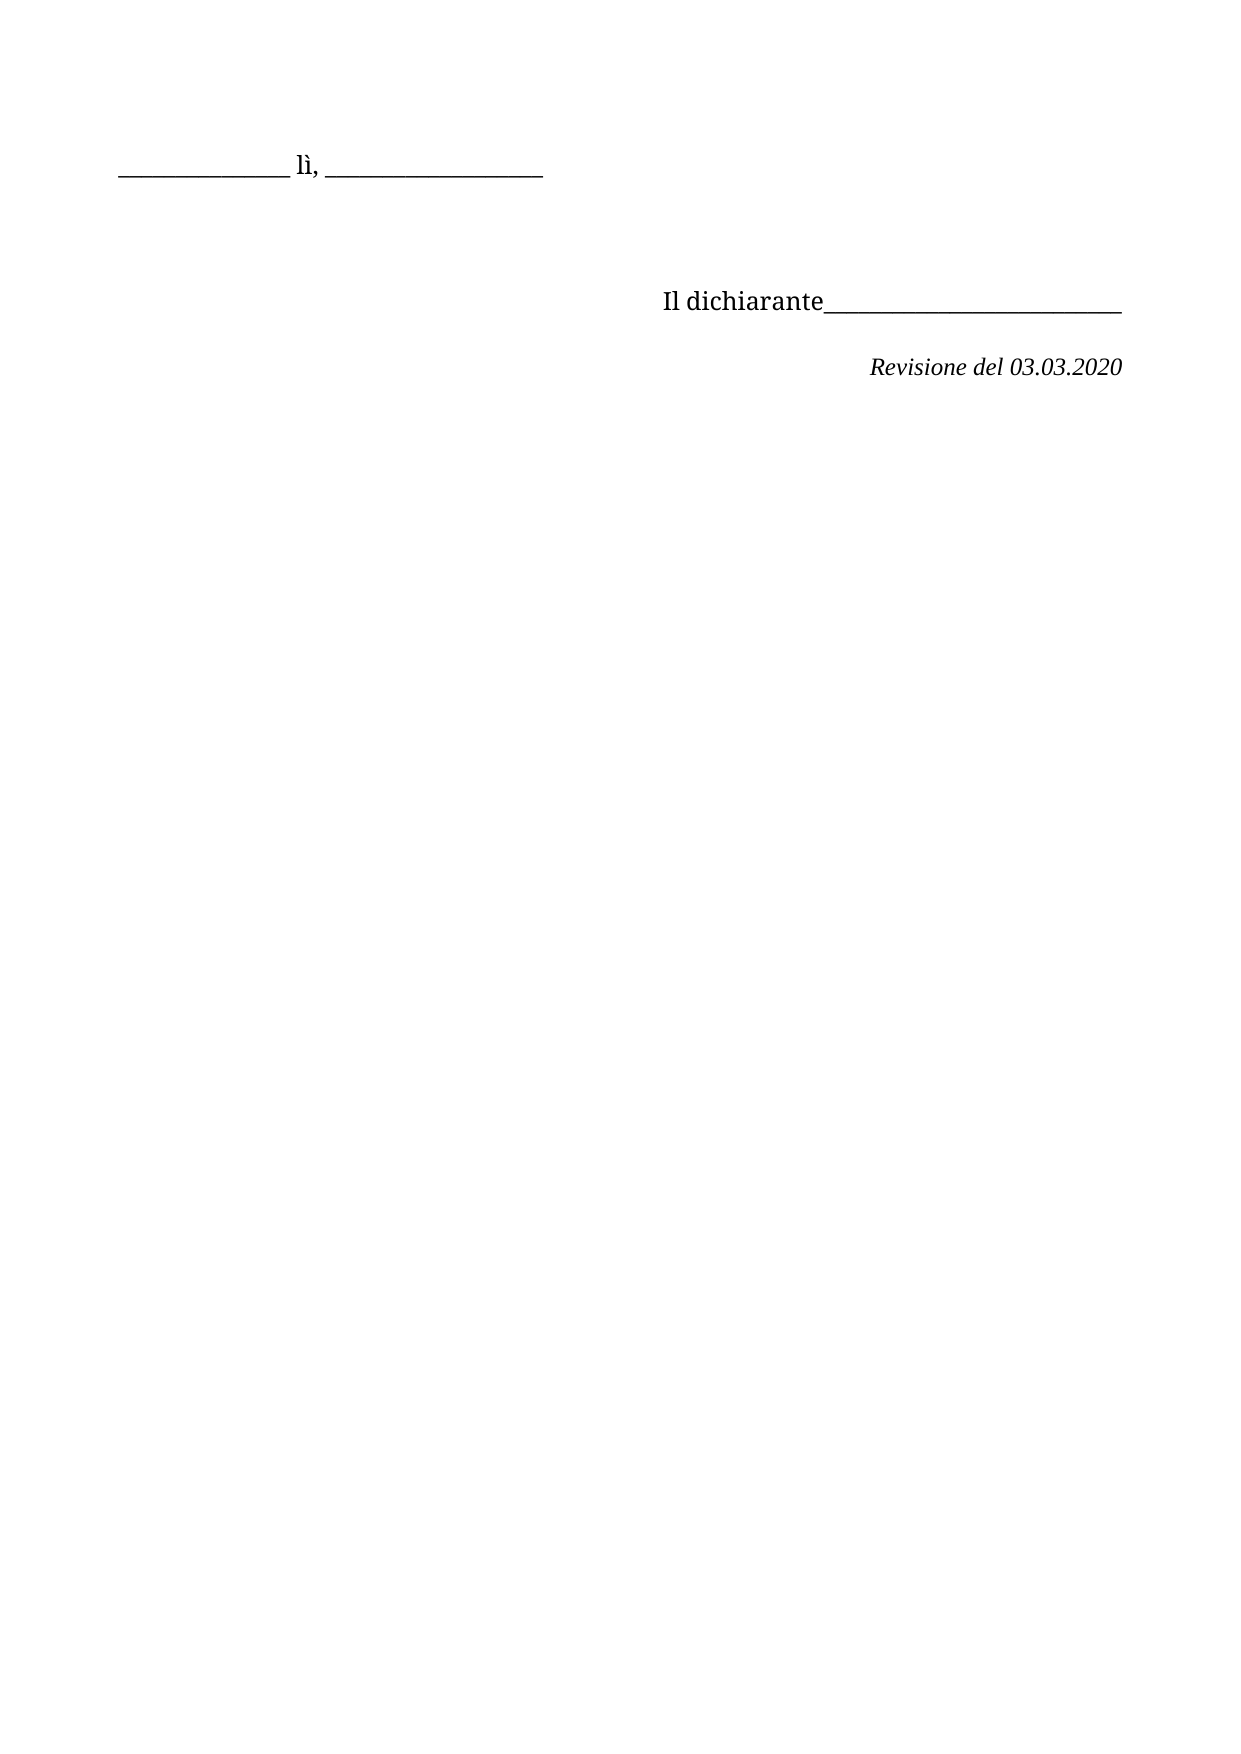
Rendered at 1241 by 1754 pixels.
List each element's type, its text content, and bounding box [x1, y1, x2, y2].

text _______________ lì, ___________________ [118, 148, 1122, 182]
text Il dichiarante__________________________ [118, 284, 1122, 318]
text Revisione del 03.03.2020 [118, 352, 1122, 381]
